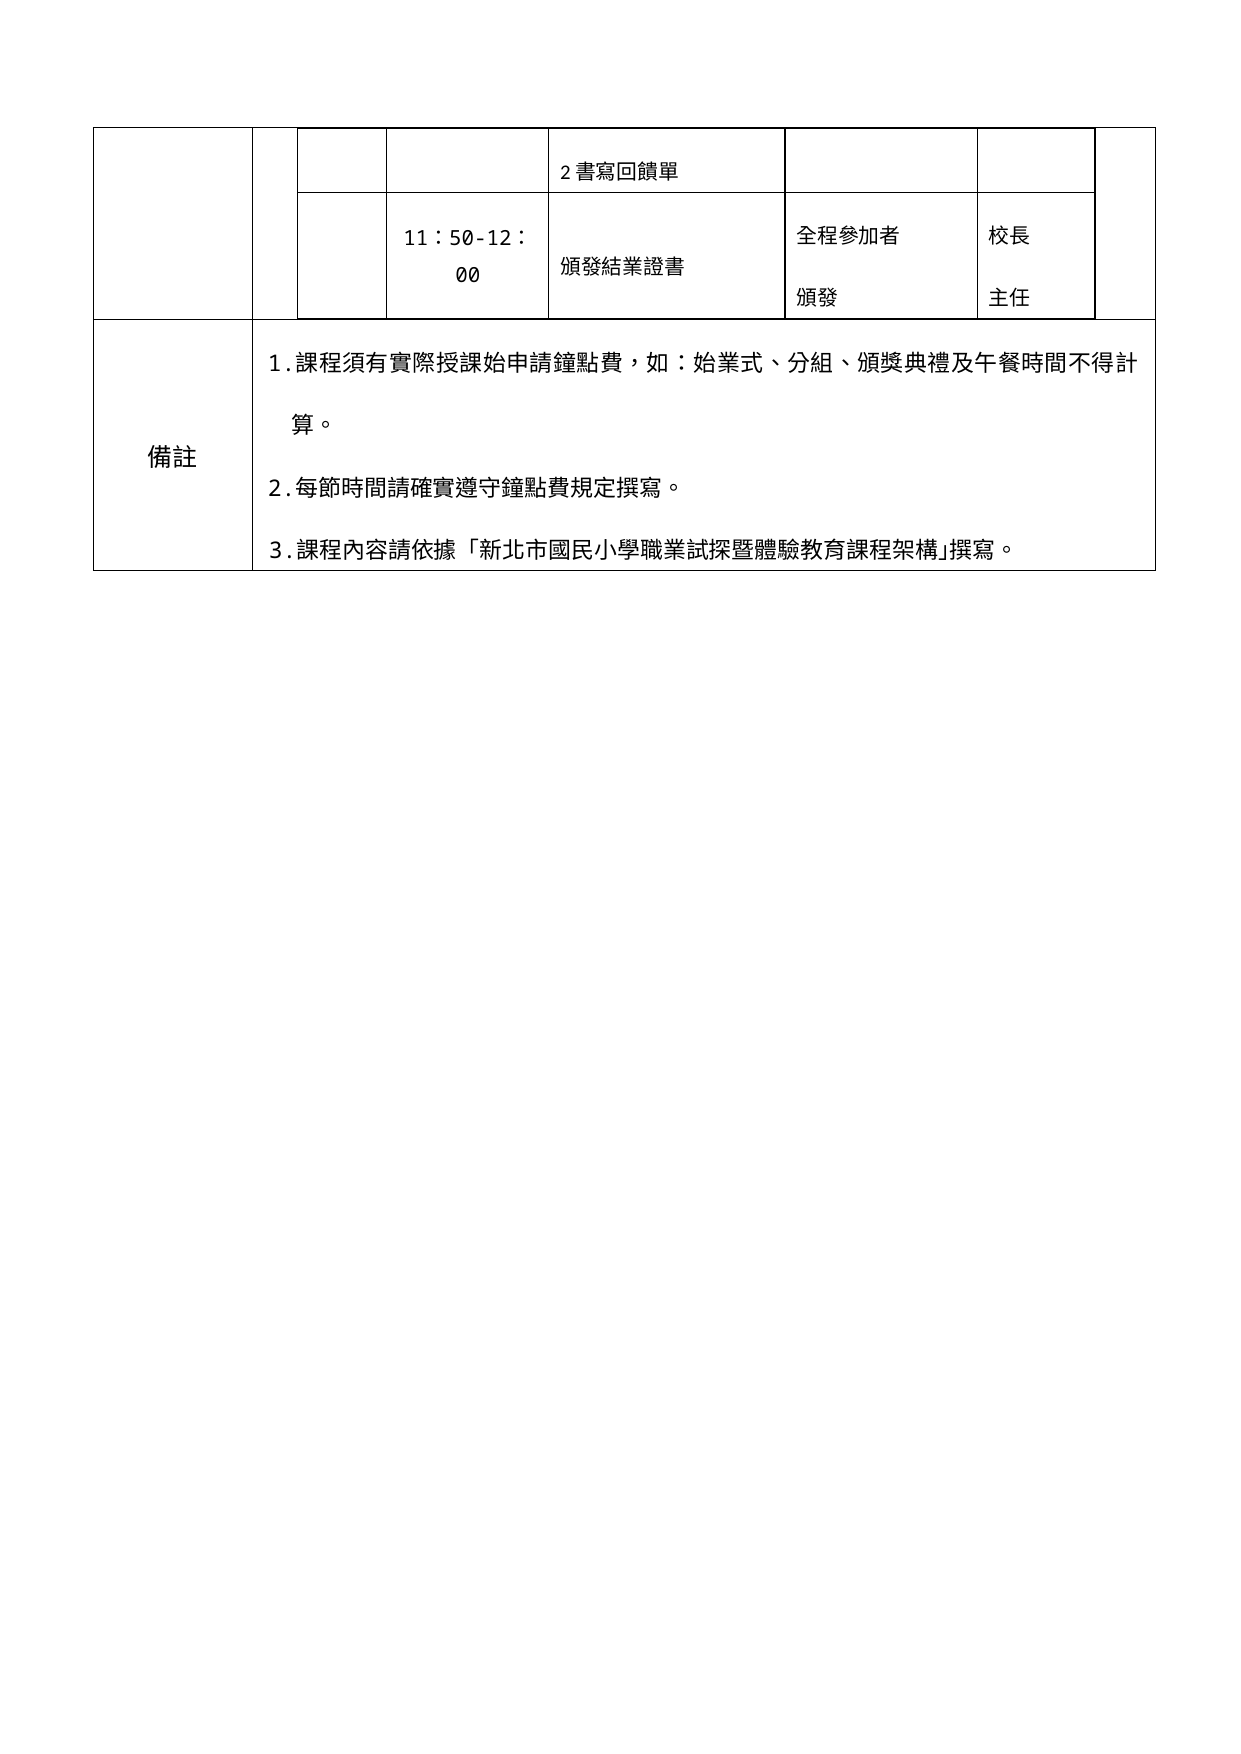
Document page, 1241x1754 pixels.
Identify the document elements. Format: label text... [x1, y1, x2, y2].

table_cell [253, 128, 297, 319]
table_cell 備註 [94, 320, 252, 570]
table_cell [786, 129, 977, 192]
table_cell [298, 129, 386, 192]
table_cell [298, 193, 386, 318]
table_cell 全程參加者 頒發 [786, 193, 977, 318]
table_cell [1096, 128, 1155, 319]
table_cell [94, 128, 252, 319]
table_cell 1.課程須有實際授課始申請鐘點費，如：始業式、分組、頒獎典禮及午餐時間不得計算。 2.每節時間請確實遵守鐘點費規定撰寫。 3.課程內容請依據「新北市國民小學職業試探暨體驗教育課程架構｣撰寫。 [253, 320, 1155, 570]
table_cell 頒發結業證書 [549, 193, 784, 318]
table_cell 11：50-12：00 [387, 193, 548, 318]
table_cell 校長 主任 [978, 193, 1094, 318]
table_cell [978, 129, 1094, 192]
table_cell 2書寫回饋單 [549, 129, 784, 192]
table_cell [387, 129, 548, 192]
